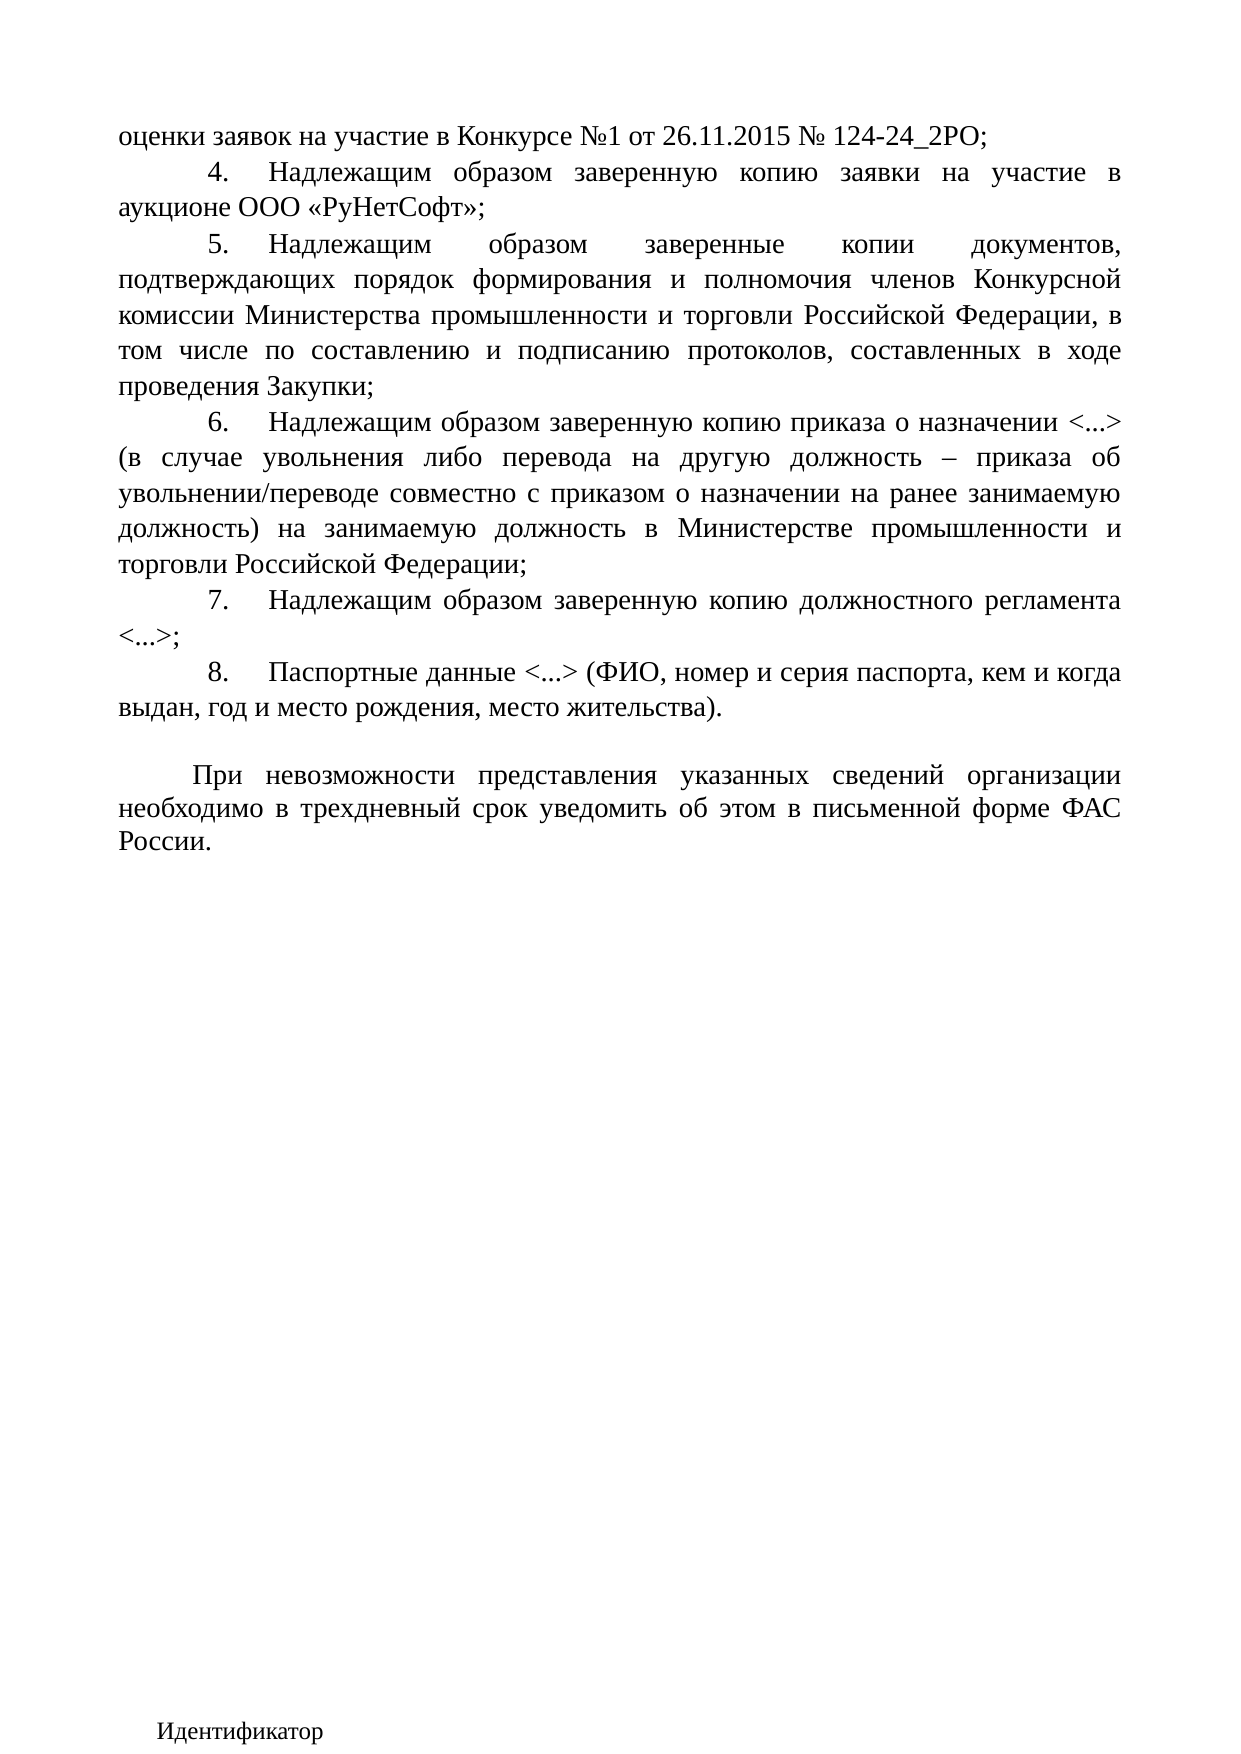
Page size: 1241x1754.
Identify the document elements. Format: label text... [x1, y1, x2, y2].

list Надлежащим образом заверенную копию должностного регламента <...>; [118, 582, 1122, 651]
list Надлежащим образом заверенную копию заявки на участие в аукционе ООО «РуНетСофт»; [118, 154, 1122, 223]
list Надлежащим образом заверенную копию приказа о назначении <...> (в случае увольнения либо перевода на другую должность – приказа об увольнении/переводе совместно с приказом о назначении на ранее занимаемую должность) на занимаемую должность в Министерстве промышленности и торговли Российской Федерации; [118, 404, 1122, 579]
list Надлежащим образом заверенные копии документов, подтверждающих порядок формирования и полномочия членов Конкурсной комиссии Министерства промышленности и торговли Российской Федерации, в том числе по составлению и подписанию протоколов, составленных в ходе проведения Закупки; [118, 226, 1122, 401]
list оценки заявок на участие в Конкурсе №1 от 26.11.2015 № 124-24_2РО; [118, 118, 1122, 151]
list Паспортные данные <...> (ФИО, номер и серия паспорта, кем и когда выдан, год и место рождения, место жительства). [118, 654, 1122, 723]
text При невозможности представления указанных сведений организации необходимо в трехдневный срок уведомить об этом в письменной форме ФАС России. [118, 757, 1122, 857]
